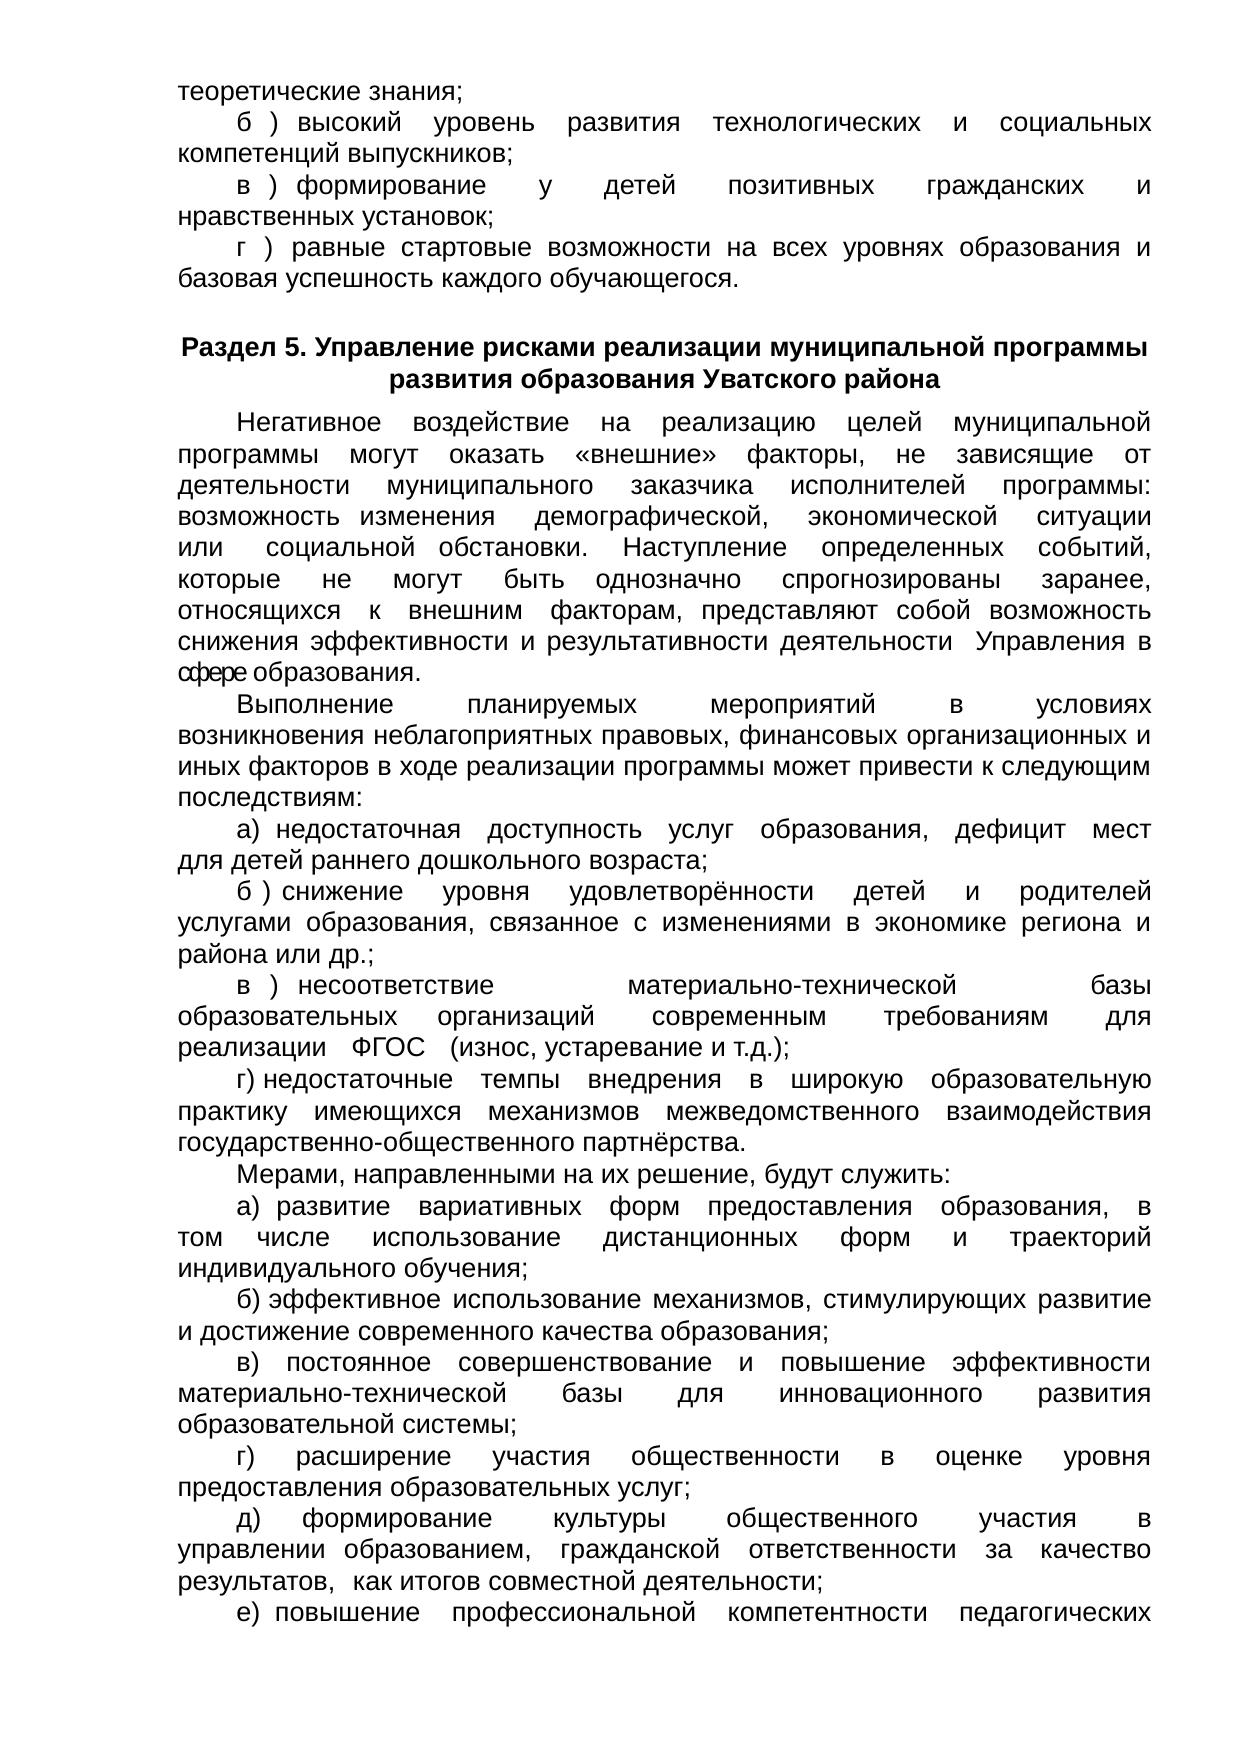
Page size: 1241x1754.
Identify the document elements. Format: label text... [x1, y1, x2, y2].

text а) развитие вариативных форм предоставления образования, в том числе использование дистанционных форм и траекторий индивидуального обучения; [177, 1189, 1152, 1283]
text д) формирование культуры общественного участия в управлении образованием, гражданской ответственности за качество результатов, как итогов совместной деятельности; [177, 1502, 1152, 1596]
text г) недостаточные темпы внедрения в широкую образовательную практику имеющихся механизмов межведомственного взаимодействия государственно-общественного партнёрства. [177, 1063, 1152, 1158]
text в) постоянное совершенствование и повышение эффективности материально-технической базы для инновационного развития образовательной системы; [177, 1346, 1152, 1439]
text б)снижение уровня удовлетворённости детей и родителей услугами образования, связанное с изменениями в экономике региона и района или др.; [177, 875, 1152, 969]
text Мерами, направленными на их решение, будут служить: [177, 1158, 1152, 1189]
text б)высокий уровень развития технологических и социальных компетенций выпускников; [177, 106, 1152, 169]
text Выполнение планируемых мероприятий в условиях возникновения неблагоприятных правовых, финансовых организационных и иных факторов в ходе реализации программы может привести к следующим последствиям: [177, 688, 1152, 813]
text теоретические знания; [177, 75, 1152, 106]
text г)равные стартовые возможности на всех уровнях образования и базовая успешность каждого обучающегося. [177, 231, 1152, 294]
text б) эффективное использование механизмов, стимулирующих развитие и достижение современного качества образования; [177, 1283, 1152, 1346]
text г) расширение участия общественности в оценке уровня предоставления образовательных услуг; [177, 1439, 1152, 1502]
text е) повышение профессиональной компетентности педагогических [177, 1596, 1152, 1627]
text Негативное воздействие на реализацию целей муниципальной программы могут оказать «внешние» факторы, не зависящие от деятельности муниципального заказчика исполнителей программы: возможность изменения демографической, экономической ситуации или социальной обстановки. Наступление определенных событий, которые не могут быть однозначно спрогнозированы заранее, относящихся к внешним факторам, представляют собой возможность снижения эффективности и результативности деятельности Управления в сфере образования. [177, 406, 1152, 688]
text в)формирование у детей позитивных гражданских и нравственных установок; [177, 169, 1152, 231]
text а) недостаточная доступность услуг образования, дефицит мест для детей раннего дошкольного возраста; [177, 813, 1152, 875]
text в)несоответствие материально-технической базы образовательных организаций современным требованиям для реализации ФГОС (износ, устаревание и т.д.); [177, 969, 1152, 1063]
text Раздел 5. Управление рисками реализации муниципальной программы развития образования Уватского района [177, 331, 1152, 394]
